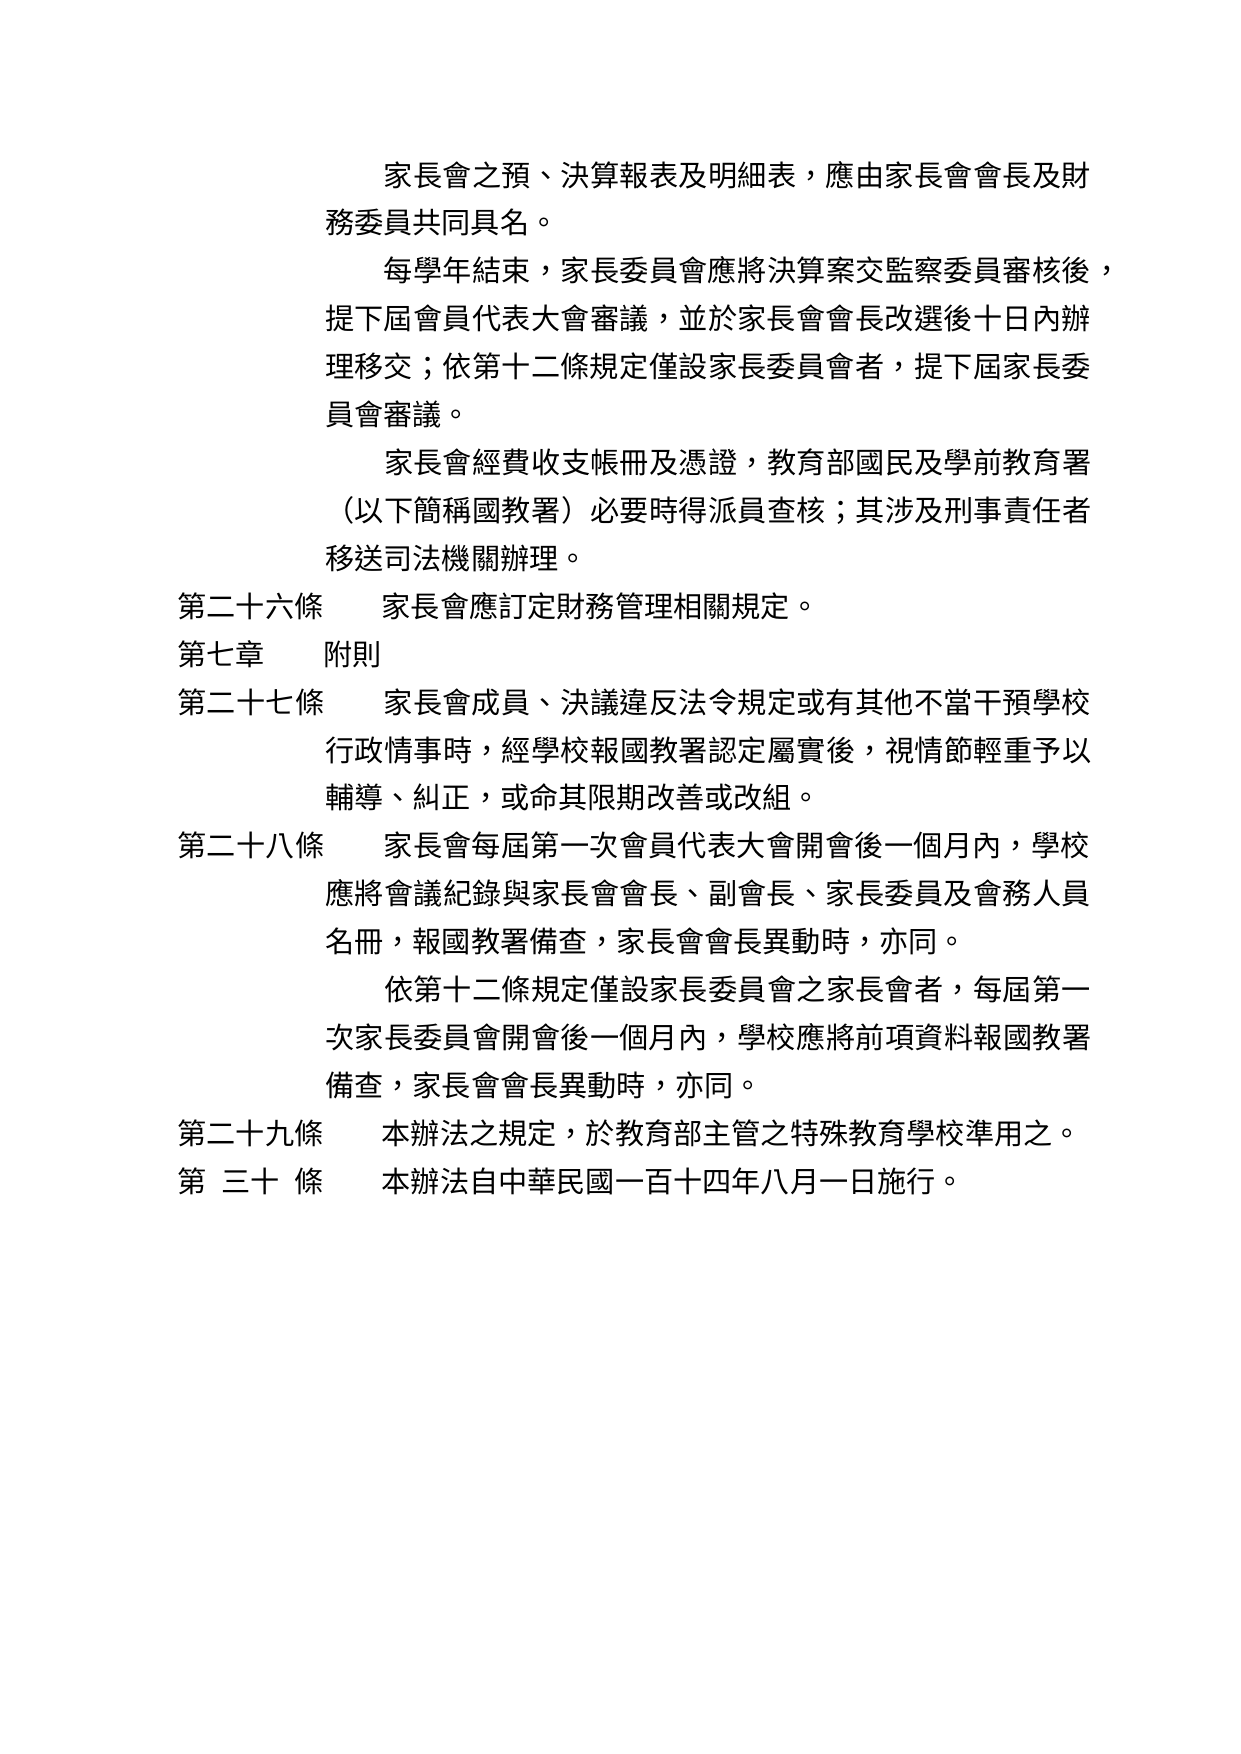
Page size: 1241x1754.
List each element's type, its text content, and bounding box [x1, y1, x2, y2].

text 第二十九條 本辦法之規定，於教育部主管之特殊教育學校準用之。 [177, 1106, 1093, 1154]
text 依第十二條規定僅設家長委員會之家長會者，每屆第一次家長委員會開會後一個月內，學校應將前項資料報國教署備查，家長會會長異動時，亦同。 [325, 962, 1093, 1106]
text 第七章 附則 [177, 627, 1093, 675]
text 每學年結束，家長委員會應將決算案交監察委員審核後，提下屆會員代表大會審議，並於家長會會長改選後十日內辦理移交；依第十二條規定僅設家長委員會者，提下屆家長委員會審議。 [325, 243, 1093, 435]
text 家長會之預、決算報表及明細表，應由家長會會長及財務委員共同具名。 [325, 148, 1093, 243]
text 第二十七條 家長會成員、決議違反法令規定或有其他不當干預學校行政情事時，經學校報國教署認定屬實後，視情節輕重予以輔導、糾正，或命其限期改善或改組。 [177, 675, 1093, 818]
text 第二十六條 家長會應訂定財務管理相關規定。 [177, 579, 1093, 627]
text 家長會經費收支帳冊及憑證，教育部國民及學前教育署（以下簡稱國教署）必要時得派員查核；其涉及刑事責任者，移送司法機關辦理。 [325, 435, 1093, 579]
text 第 三十 條 本辦法自中華民國一百十四年八月一日施行。 [177, 1154, 1093, 1202]
text 第二十八條 家長會每屆第一次會員代表大會開會後一個月內，學校應將會議紀錄與家長會會長、副會長、家長委員及會務人員名冊，報國教署備查，家長會會長異動時，亦同。 [177, 818, 1093, 962]
